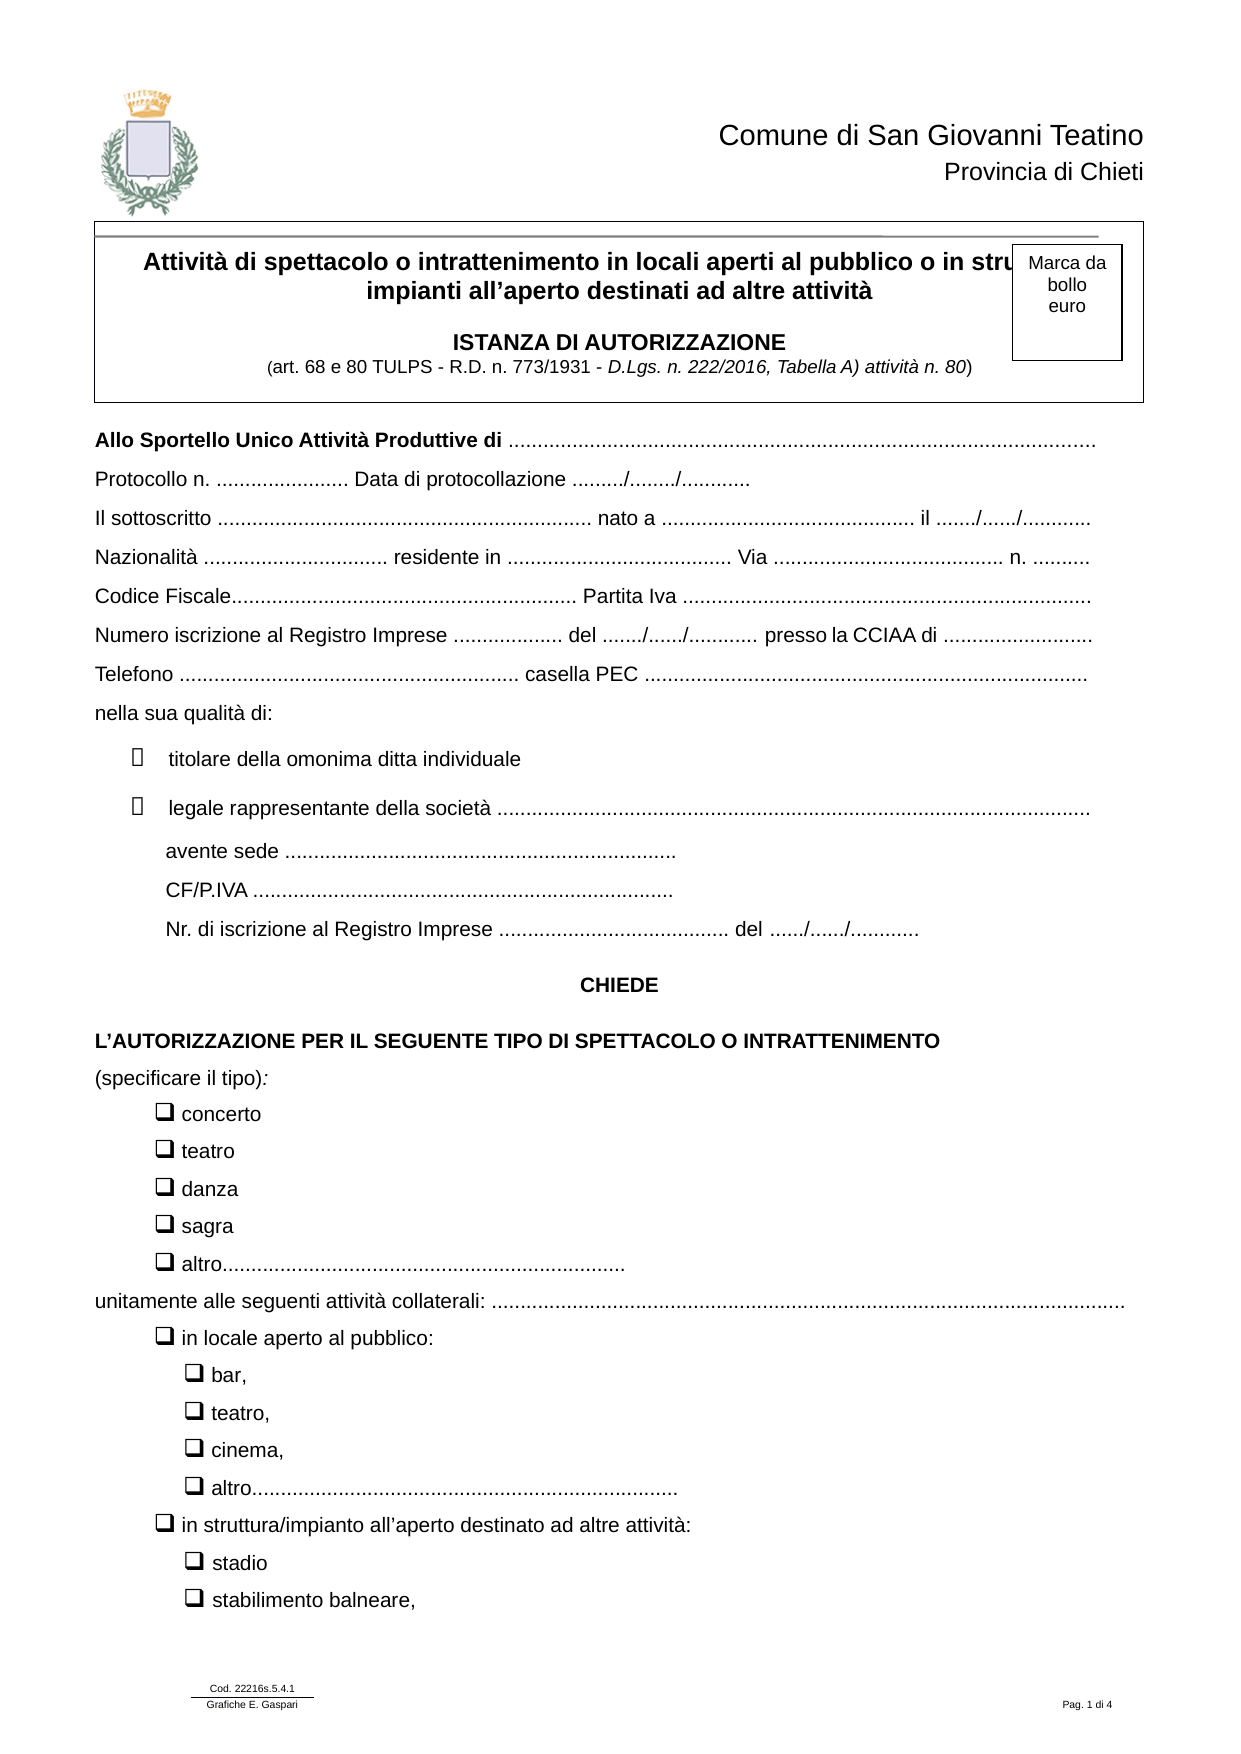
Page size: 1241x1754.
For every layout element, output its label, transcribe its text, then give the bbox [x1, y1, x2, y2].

picture [98, 87, 200, 219]
text  cinema, [183, 1438, 1144, 1463]
text Nazionalità ................................ residente in ....................................... Via ........................................ n. .......... [94, 545, 1144, 569]
text  in locale aperto al pubblico: [153, 1326, 1144, 1351]
text  teatro [153, 1139, 1144, 1164]
text  concerto [153, 1102, 1144, 1127]
text nella sua qualità di: [94, 700, 1144, 724]
text  stabilimento balneare, [183, 1588, 1144, 1613]
text Nr. di iscrizione al Registro Imprese ........................................ del ....../....../............ [165, 917, 1144, 941]
text Provincia di Chieti [200, 157, 1144, 185]
text Telefono ........................................................... casella PEC ............................................................................. [94, 661, 1144, 685]
table_header Attività di spettacolo o intrattenimento in locali aperti al pubblico o in strutture e impianti all’aperto destinati ad altre attività ISTANZA DI AUTORIZZAZIONE (art. 68 e 80 TULPS - R.D. n. 773/1931 - D.Lgs. n. 222/2016, Tabella A) attività n. 80) [95, 222, 1143, 402]
text  titolare della omonima ditta individuale [130, 739, 1144, 773]
text  altro...................................................................... [153, 1252, 1144, 1277]
text  danza [153, 1177, 1144, 1202]
text  teatro, [183, 1401, 1144, 1426]
text  altro.......................................................................... [183, 1476, 1144, 1501]
text Numero iscrizione al Registro Imprese ................... del ......./....../............ presso la CCIAA di .......................... [94, 623, 1144, 647]
text CHIEDE [94, 973, 1144, 997]
text Protocollo n. ....................... Data di protocollazione ........./......../............ [94, 467, 1144, 491]
text  sagra [153, 1214, 1144, 1239]
text avente sede .................................................................... [165, 839, 1144, 863]
text CF/P.IVA ......................................................................... [165, 878, 1144, 902]
text  stadio [183, 1551, 1144, 1576]
text L’AUTORIZZAZIONE PER IL SEGUENTE TIPO DI SPETTACOLO O INTRATTENIMENTO [94, 1029, 1144, 1053]
text  in struttura/impianto all’aperto destinato ad altre attività: [153, 1513, 1144, 1538]
text Il sottoscritto ................................................................. nato a ............................................ il ......./....../............ [94, 506, 1144, 530]
text unitamente alle seguenti attività collaterali: .............................................................................................................. [94, 1289, 1144, 1313]
text (specificare il tipo): [94, 1065, 1144, 1089]
text Allo Sportello Unico Attività Produttive di [94, 428, 1144, 452]
text  legale rappresentante della società ....................................................................................................... [130, 789, 1144, 823]
text Codice Fiscale............................................................ Partita Iva ....................................................................... [94, 584, 1144, 608]
text Comune di San Giovanni Teatino [200, 118, 1144, 152]
text  bar, [183, 1363, 1144, 1388]
